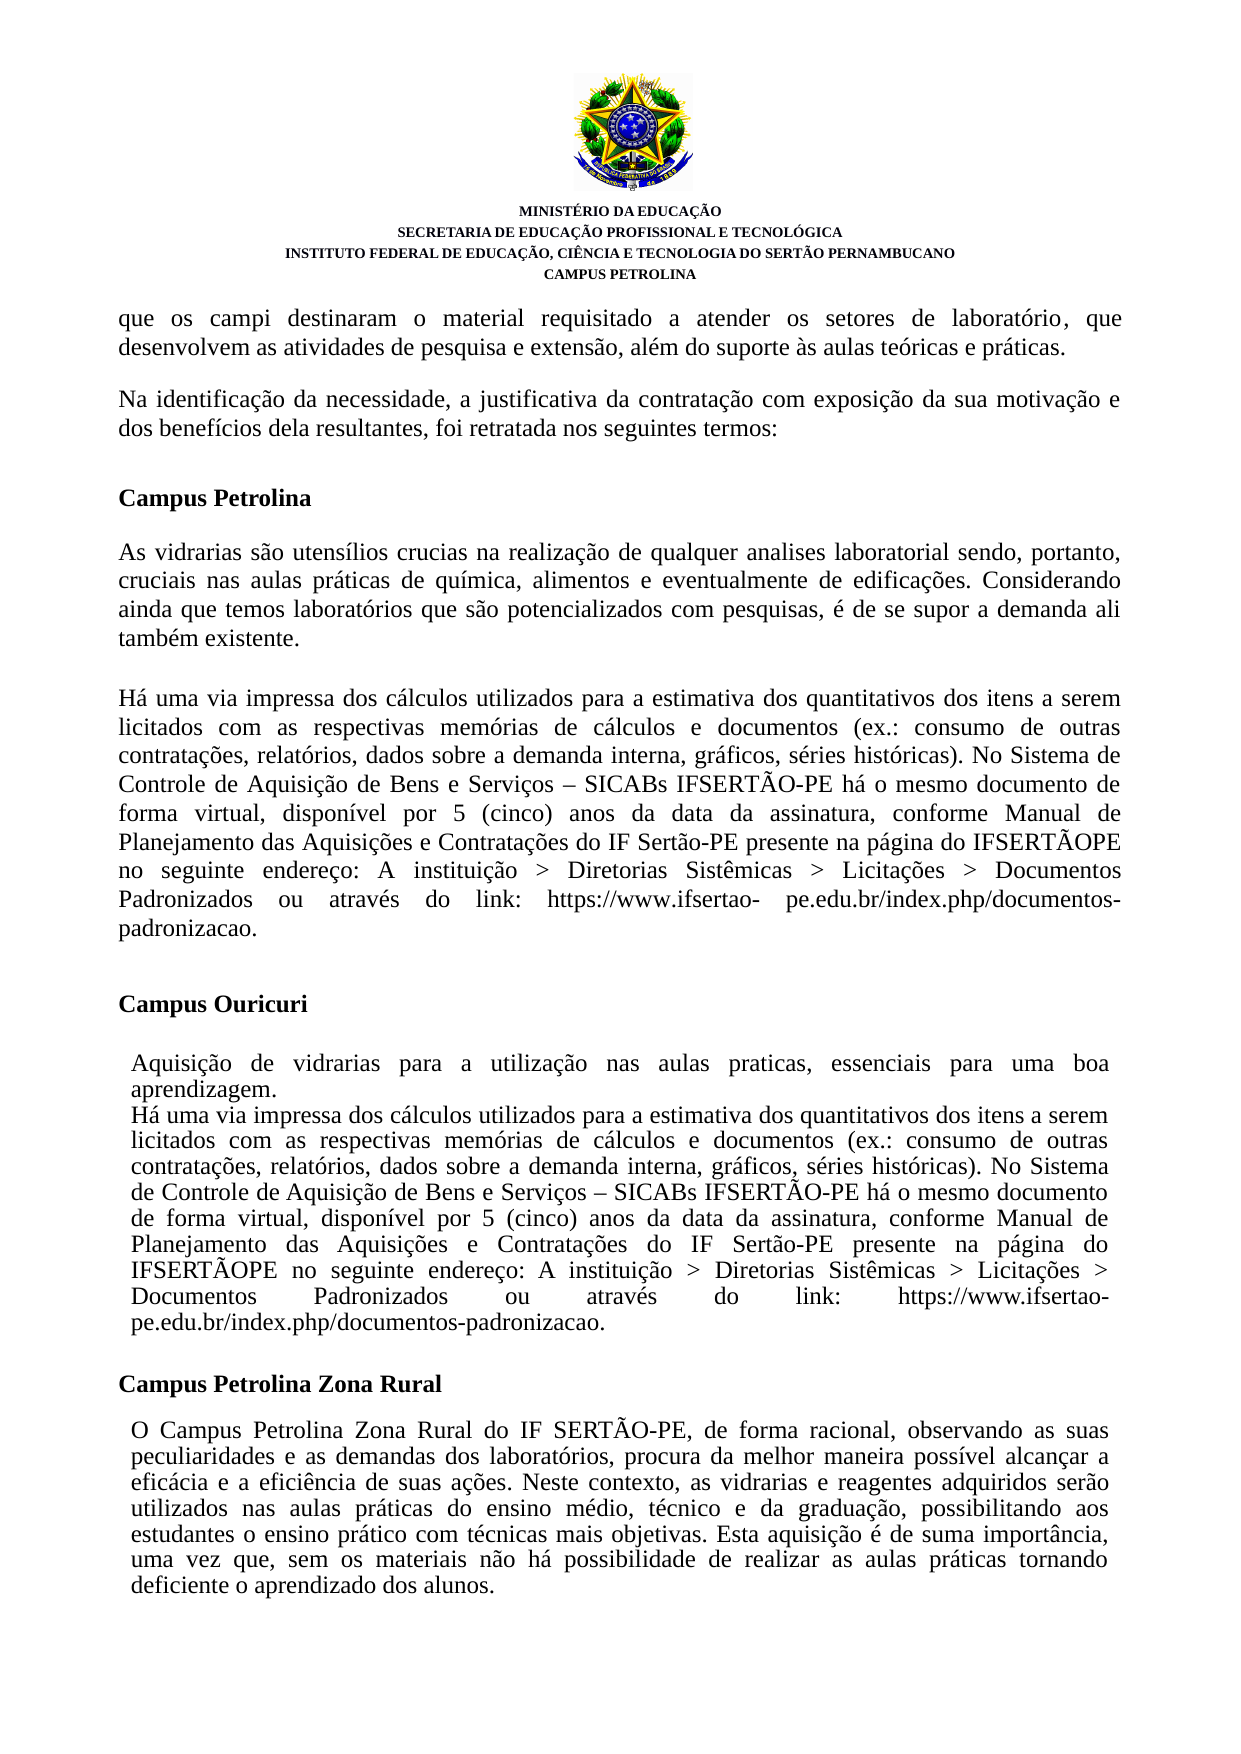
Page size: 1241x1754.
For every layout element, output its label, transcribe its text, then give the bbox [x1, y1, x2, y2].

text Campus Petrolina [118, 483, 1122, 512]
text Campus Ouricuri [118, 989, 1122, 1018]
text O Campus Petrolina Zona Rural do IF SERTÃO-PE, de forma racional, observando as suas peculiaridades e as demandas dos laboratórios, procura da melhor maneira possível alcançar a eficácia e a eficiência de suas ações. Neste contexto, as vidrarias e reagentes adquiridos serão utilizados nas aulas práticas do ensino médio, técnico e da graduação, possibilitando aos estudantes o ensino prático com técnicas mais objetivas. Esta aquisição é de suma importância, uma vez que, sem os materiais não há possibilidade de realizar as aulas práticas tornando deficiente o aprendizado dos alunos. [131, 1418, 1110, 1599]
text que os campi destinaram o material requisitado a atender os setores de laboratório, que desenvolvem as atividades de pesquisa e extensão, além do suporte às aulas teóricas e práticas. [118, 303, 1122, 361]
subtitle Há uma via impressa dos cálculos utilizados para a estimativa dos quantitativos dos itens a serem licitados com as respectivas memórias de cálculos e documentos (ex.: consumo de outras contratações, relatórios, dados sobre a demanda interna, gráficos, séries históricas). No Sistema de Controle de Aquisição de Bens e Serviços – SICABs IFSERTÃO-PE há o mesmo documento de forma virtual, disponível por 5 (cinco) anos da data da assinatura, conforme Manual de Planejamento das Aquisições e Contratações do IF Sertão-PE presente na página do IFSERTÃOPE no seguinte endereço: A instituição > Diretorias Sistêmicas > Licitações > Documentos Padronizados ou através do link: https://www.ifsertao- pe.edu.br/index.php/documentos-padronizacao. [118, 683, 1122, 942]
text Há uma via impressa dos cálculos utilizados para a estimativa dos quantitativos dos itens a serem licitados com as respectivas memórias de cálculos e documentos (ex.: consumo de outras contratações, relatórios, dados sobre a demanda interna, gráficos, séries históricas). No Sistema de Controle de Aquisição de Bens e Serviços – SICABs IFSERTÃO-PE há o mesmo documento de forma virtual, disponível por 5 (cinco) anos da data da assinatura, conforme Manual de Planejamento das Aquisições e Contratações do IF Sertão-PE presente na página do IFSERTÃOPE no seguinte endereço: A instituição > Diretorias Sistêmicas > Licitações > Documentos Padronizados ou através do link: https://www.ifsertao- pe.edu.br/index.php/documentos-padronizacao. [131, 1102, 1110, 1336]
subtitle As vidrarias são utensílios crucias na realização de qualquer analises laboratorial sendo, portanto, cruciais nas aulas práticas de química, alimentos e eventualmente de edificações. Considerando ainda que temos laboratórios que são potencializados com pesquisas, é de se supor a demanda ali também existente. [118, 537, 1122, 652]
text Aquisição de vidrarias para a utilização nas aulas praticas, essenciais para uma boa aprendizagem. [131, 1051, 1110, 1102]
text Campus Petrolina Zona Rural [118, 1369, 1108, 1397]
text Na identificação da necessidade, a justificativa da contratação com exposição da sua motivação e dos benefícios dela resultantes, foi retratada nos seguintes termos: [118, 384, 1122, 442]
